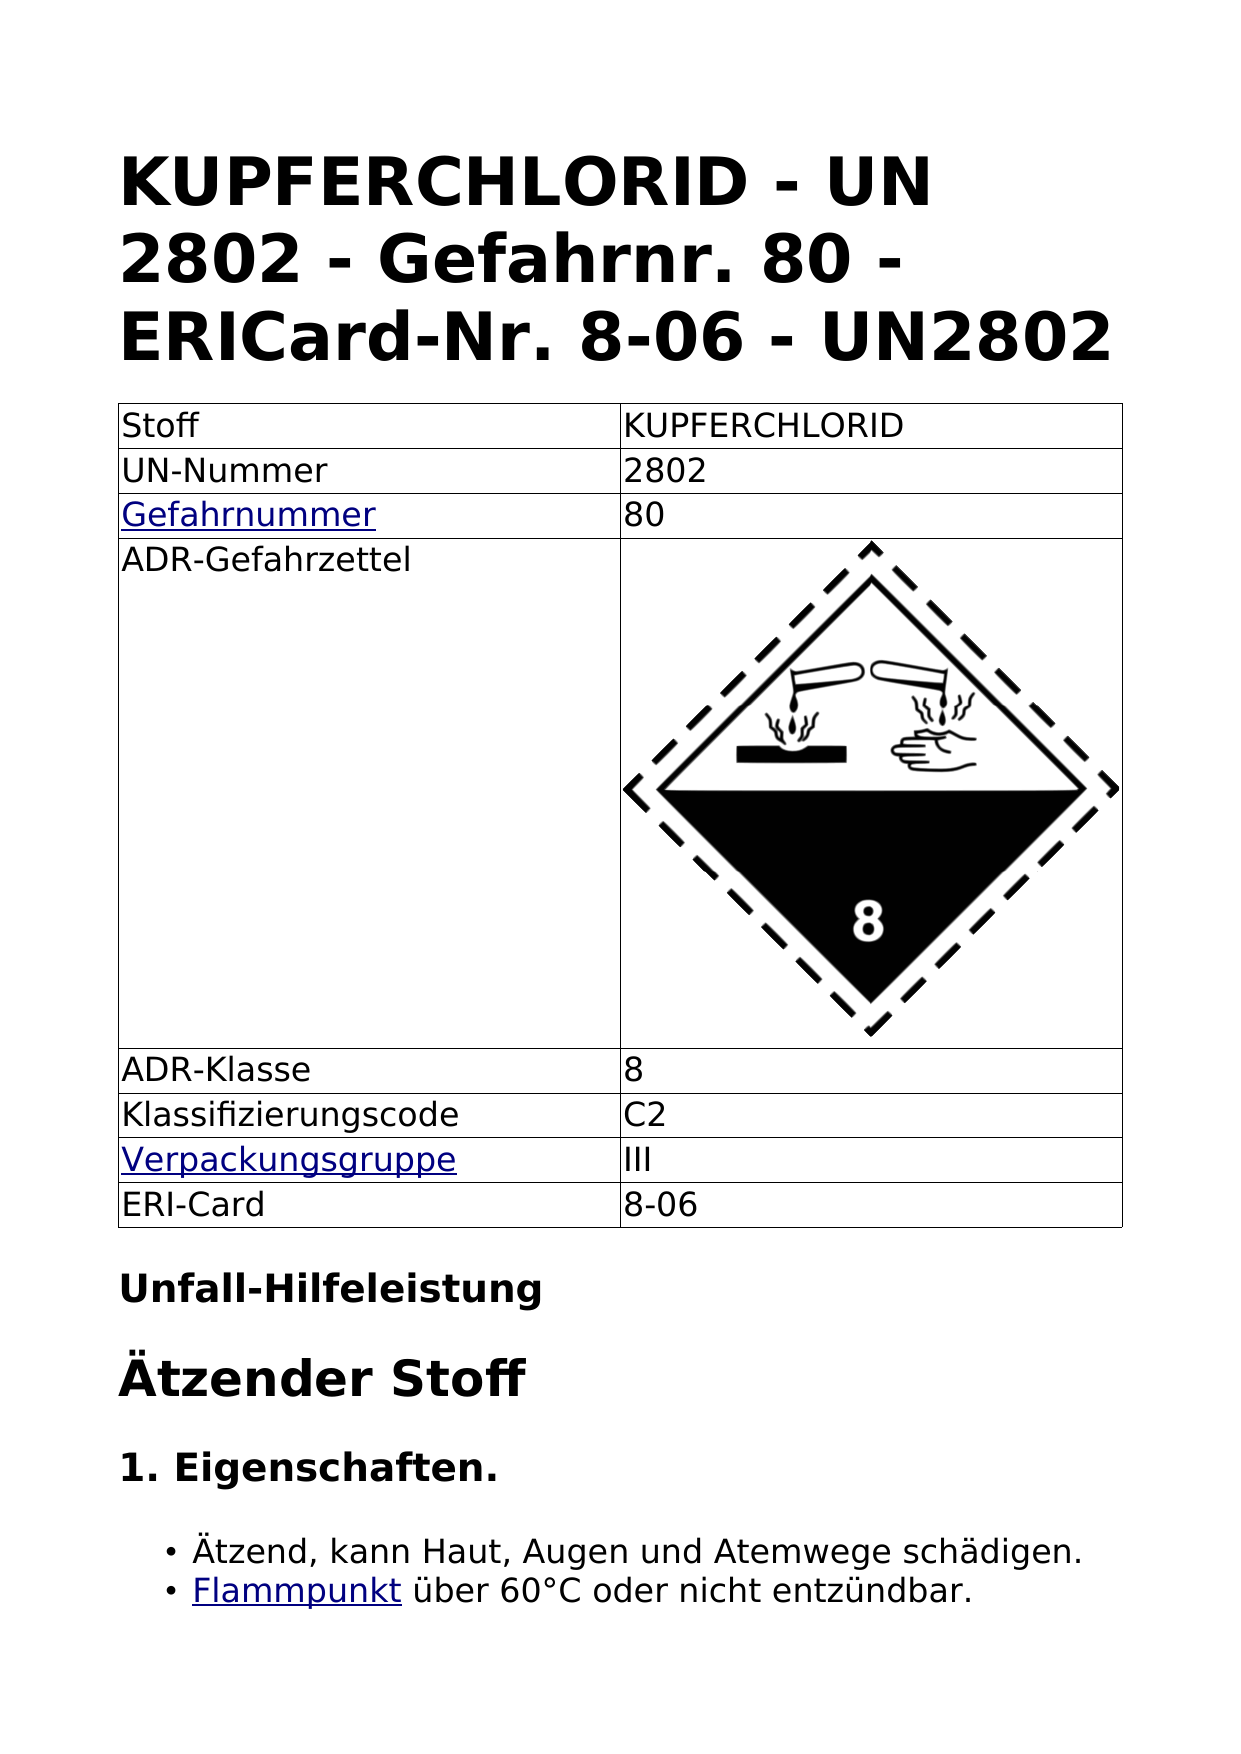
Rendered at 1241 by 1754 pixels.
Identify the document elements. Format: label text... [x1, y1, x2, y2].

subtitle KUPFERCHLORID - UN 2802 - Gefahrnr. 80 - ERICard-Nr. 8-06 - UN2802 [118, 143, 1122, 376]
table_cell ADR-Klasse [119, 1049, 620, 1092]
subtitle 1. Eigenschaften. [118, 1445, 1122, 1490]
table_cell 80 [621, 494, 1122, 538]
table_cell UN-Nummer [119, 449, 620, 493]
picture [622, 540, 1120, 1037]
list Ätzend, kann Haut, Augen und Atemwege schädigen. [177, 1532, 1122, 1571]
list Flammpunkt über 60°C oder nicht entzündbar. [177, 1571, 1122, 1610]
subtitle Ätzender Stoff [118, 1349, 1122, 1408]
subtitle Unfall-Hilfeleistung [118, 1267, 1122, 1312]
table_header KUPFERCHLORID [621, 404, 1122, 448]
table_cell [621, 539, 1122, 1048]
table_header Stoff [119, 404, 620, 448]
table_cell ERI-Card [119, 1183, 620, 1227]
table_cell ADR-Gefahrzettel [119, 539, 620, 1048]
table_cell 8 [621, 1049, 1122, 1092]
table_cell Gefahrnummer [119, 494, 620, 538]
table_cell C2 [621, 1094, 1122, 1137]
table_cell 2802 [621, 449, 1122, 493]
table_cell 8-06 [621, 1183, 1122, 1227]
table_cell Klassifizierungscode [119, 1094, 620, 1137]
table_cell III [621, 1138, 1122, 1182]
table_cell Verpackungsgruppe [119, 1138, 620, 1182]
